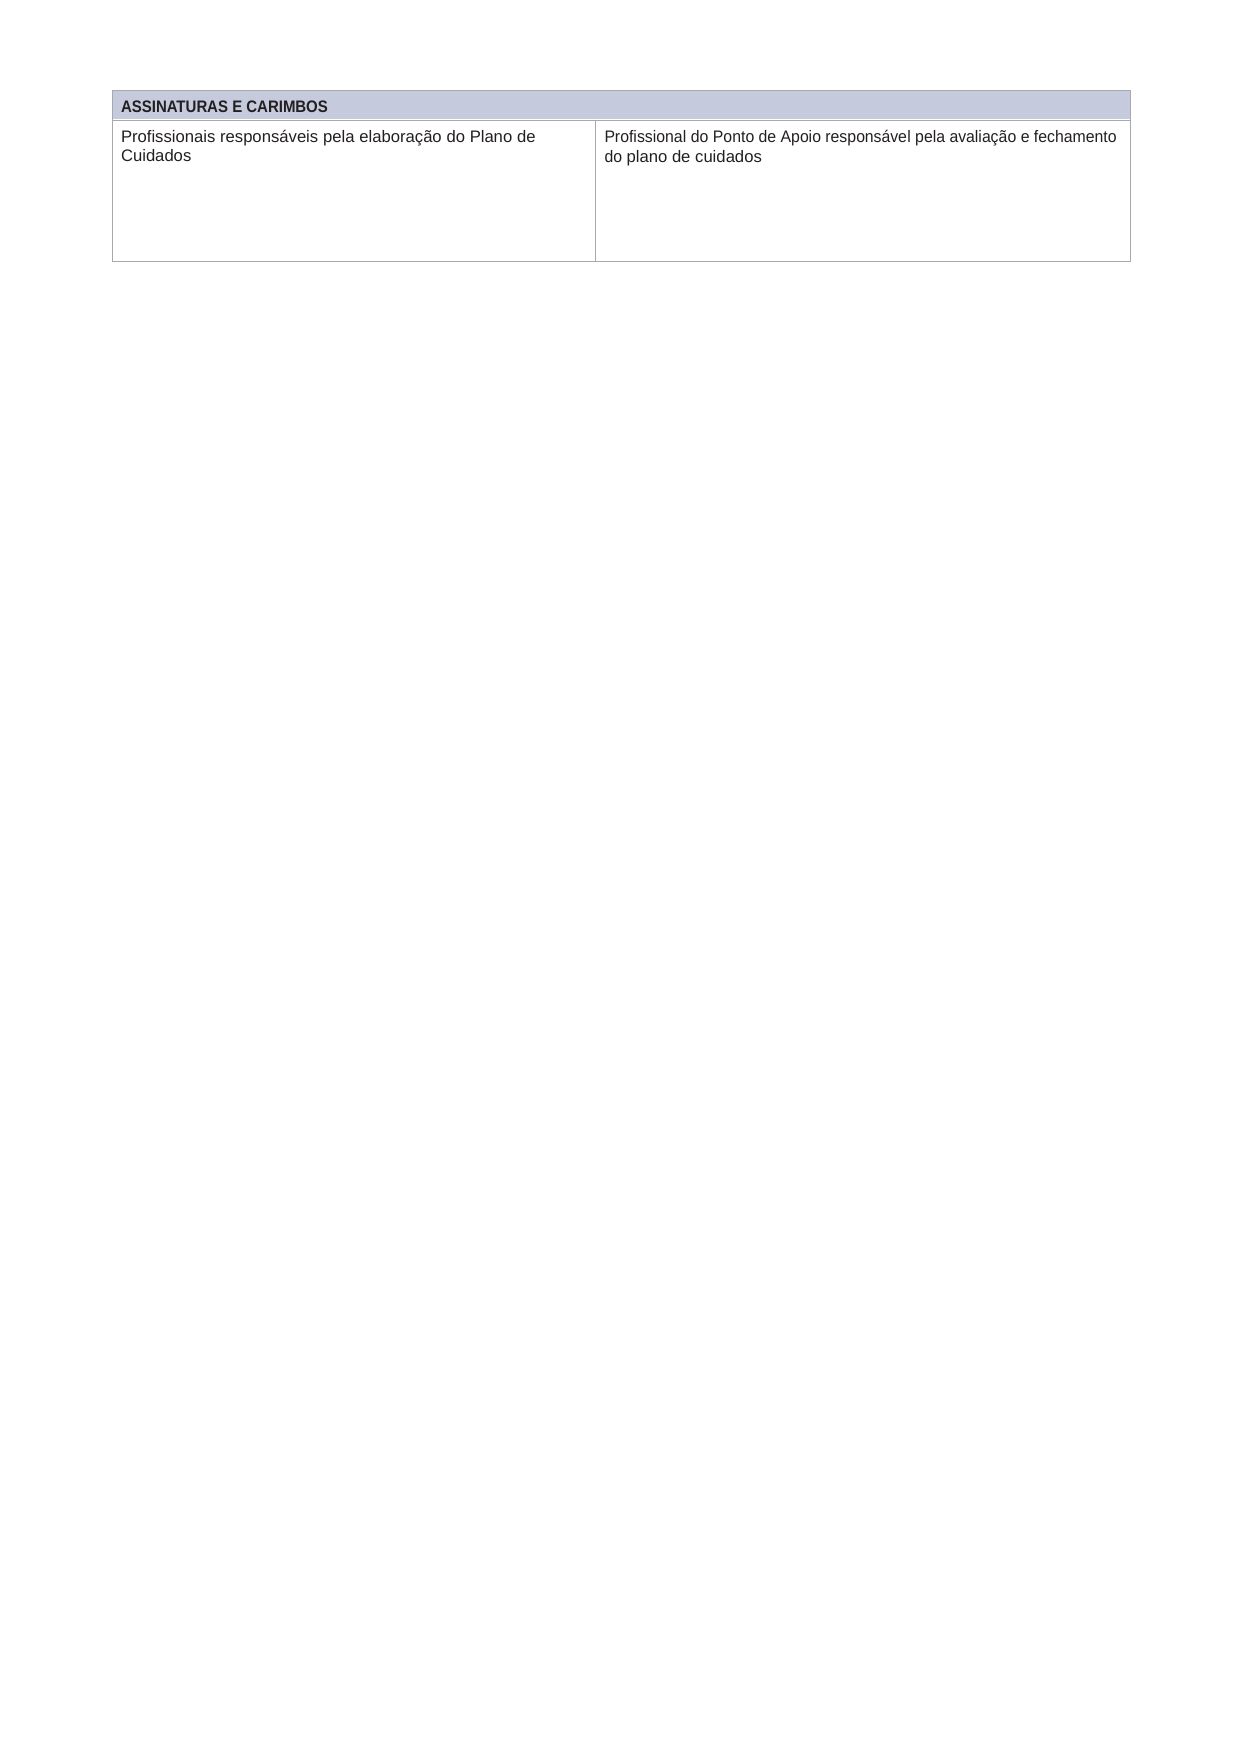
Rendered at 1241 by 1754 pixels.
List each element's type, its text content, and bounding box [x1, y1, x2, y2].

table_cell Profissionais responsáveis pela elaboração do Plano de Cuidados [113, 121, 595, 261]
table_header ASSINATURAS E CARIMBOS [113, 91, 1130, 119]
table_cell Profissional do Ponto de Apoio responsável pela avaliação e fechamento do plano de cuidados [596, 121, 1130, 261]
